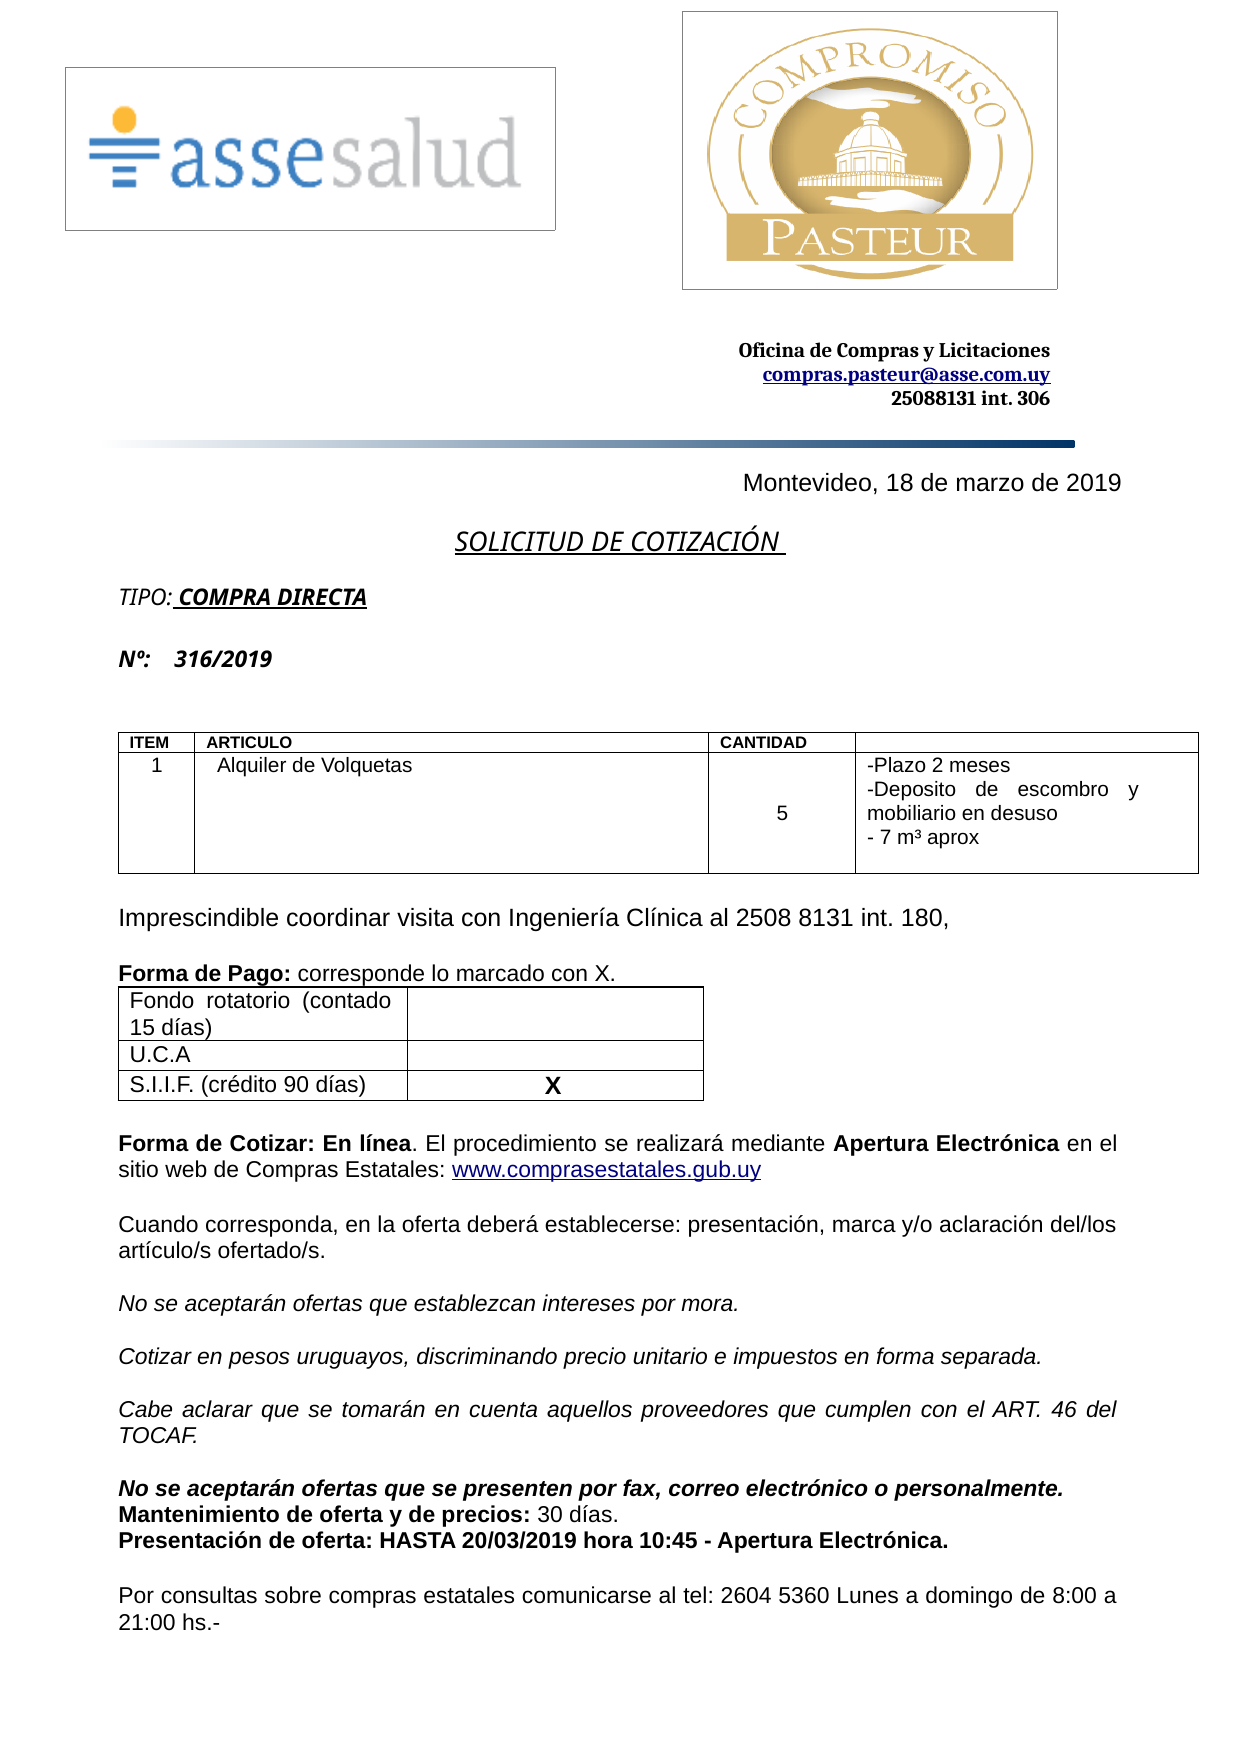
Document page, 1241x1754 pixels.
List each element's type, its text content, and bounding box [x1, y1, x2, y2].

text Por consultas sobre compras estatales comunicarse al tel: 2604 5360 Lunes a domingo de 8:00 a 21:00 hs.- [118, 1582, 1117, 1635]
table_cell -Plazo 2 meses -Deposito de escombro y mobiliario en desuso - 7 m³ aprox [856, 753, 1198, 873]
table_cell X [408, 1071, 703, 1100]
text compras.pasteur@asse.com.uy [118, 362, 1050, 386]
table_header [408, 988, 703, 1040]
text 25088131 int. 306 [118, 386, 1050, 410]
table_header ITEM [119, 733, 194, 752]
text Cotizar en pesos uruguayos, discriminando precio unitario e impuestos en forma separada. [118, 1343, 1117, 1369]
text Mantenimiento de oferta y de precios: 30 días. [118, 1501, 1117, 1527]
text Oficina de Compras y Licitaciones [118, 338, 1050, 362]
text Montevideo, 18 de marzo de 2019 [118, 468, 1122, 497]
text Forma de Pago: corresponde lo marcado con X. [118, 960, 1122, 986]
text Forma de Cotizar: En línea. El procedimiento se realizará mediante Apertura Electrónica en el sitio web de Compras Estatales: www.comprasestatales.gub.uy [118, 1129, 1117, 1182]
text TIPO: COMPRA DIRECTA [118, 581, 1122, 612]
table_header CANTIDAD [709, 733, 855, 752]
table_cell 1 [119, 753, 194, 873]
picture [66, 68, 555, 230]
text Cabe aclarar que se tomarán en cuenta aquellos proveedores que cumplen con el ART. 46 del TOCAF. [118, 1396, 1117, 1448]
table_header [856, 733, 1198, 752]
table_cell S.I.I.F. (crédito 90 días) [119, 1071, 407, 1100]
table_header Fondo rotatorio (contado 15 días) [119, 988, 407, 1040]
picture [683, 12, 1057, 289]
text No se aceptarán ofertas que establezcan intereses por mora. [118, 1290, 1117, 1316]
table_cell Alquiler de Volquetas [195, 753, 708, 873]
table_header ARTICULO [195, 733, 708, 752]
table_cell 5 [709, 753, 855, 873]
text No se aceptarán ofertas que se presenten por fax, correo electrónico o personalmente. [118, 1474, 1117, 1501]
text Presentación de oferta: HASTA 20/03/2019 hora 10:45 - Apertura Electrónica. [118, 1527, 1117, 1554]
table_cell U.C.A [119, 1041, 407, 1070]
text Imprescindible coordinar visita con Ingeniería Clínica al 2508 8131 int. 180, [118, 903, 1122, 931]
text Cuando corresponda, en la oferta deberá establecerse: presentación, marca y/o aclaración del/los artículo/s ofertado/s. [118, 1211, 1117, 1264]
text SOLICITUD DE COTIZACIÓN [118, 522, 1122, 559]
text Nº: 316/2019 [118, 643, 1122, 674]
table_cell [408, 1041, 703, 1070]
